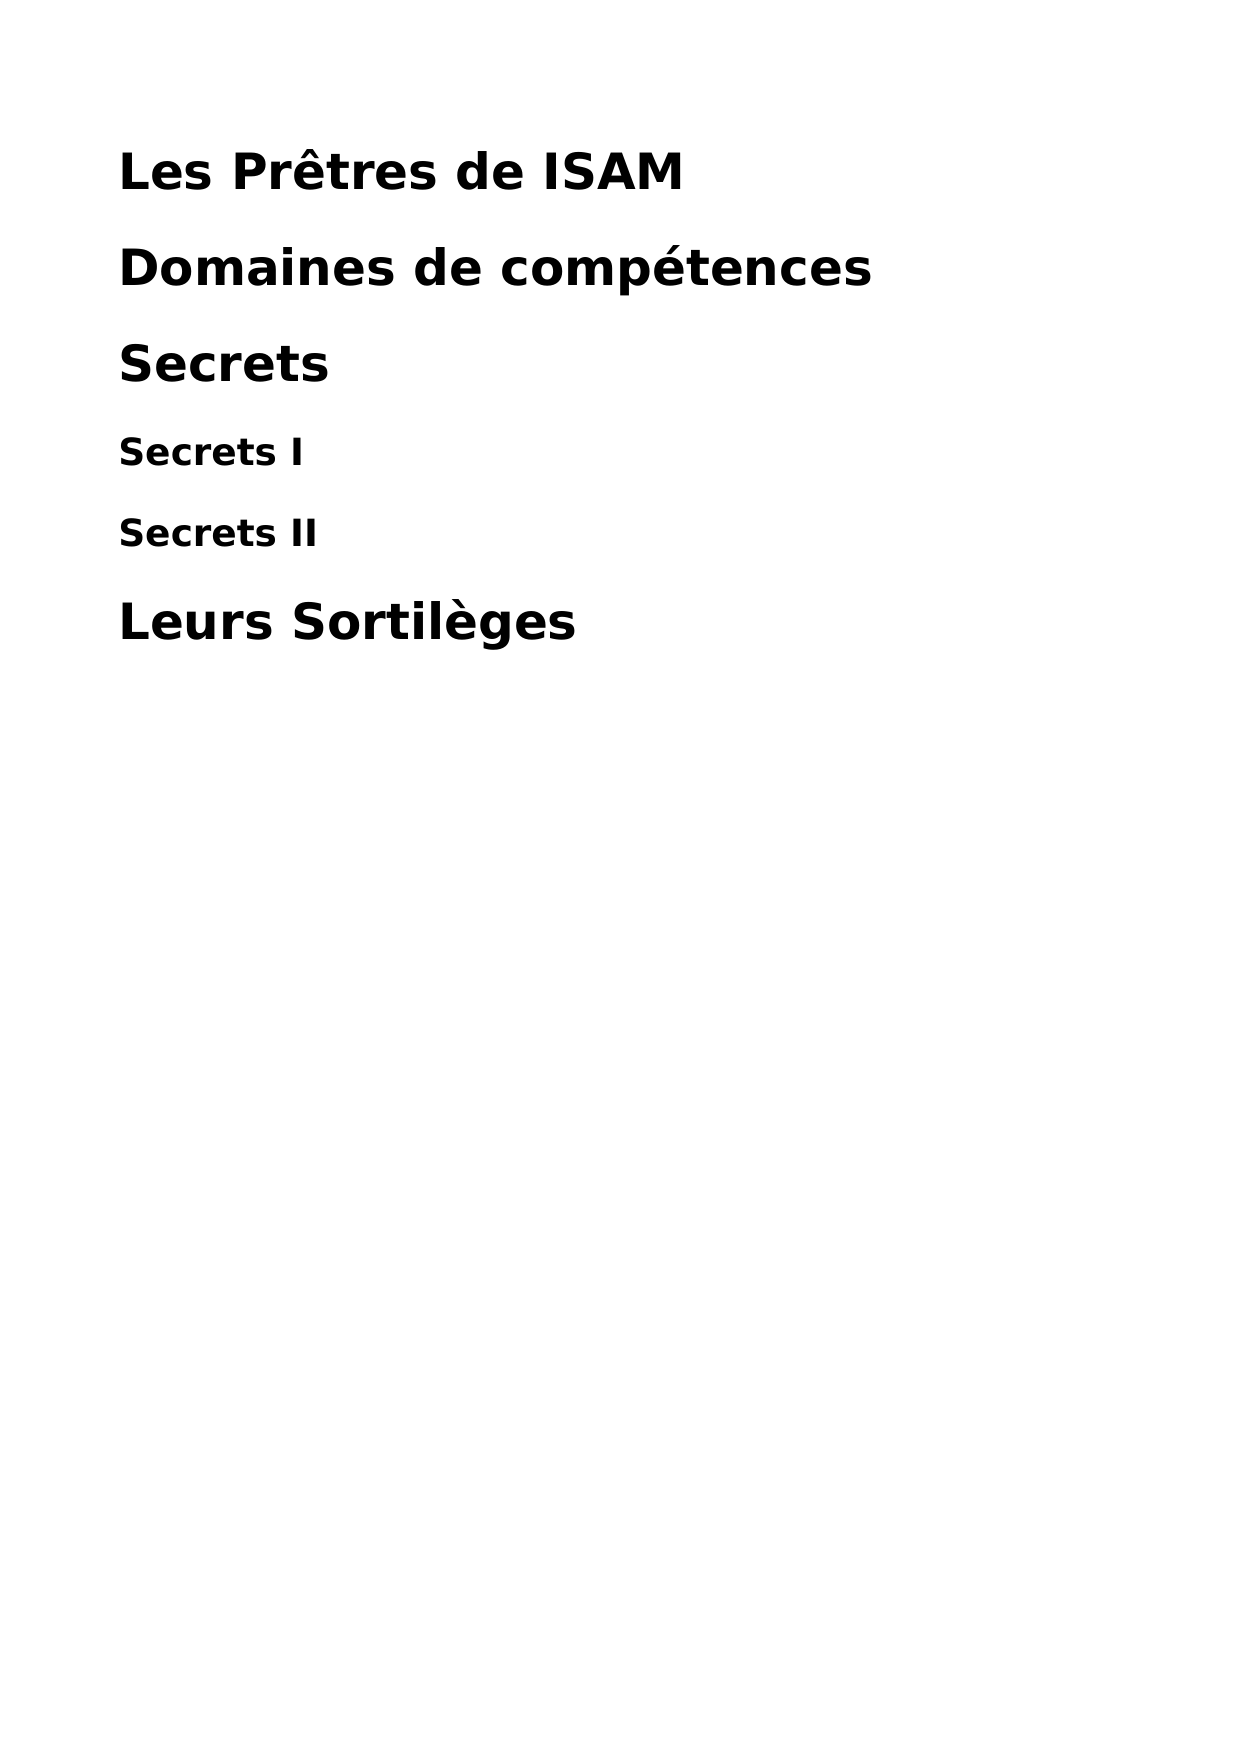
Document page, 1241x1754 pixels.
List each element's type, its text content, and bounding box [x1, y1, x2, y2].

subtitle Secrets [118, 334, 1122, 393]
subtitle Leurs Sortilèges [118, 593, 1122, 651]
subtitle Secrets I [118, 430, 1122, 474]
subtitle Domaines de compétences [118, 239, 1122, 297]
subtitle Secrets II [118, 511, 1122, 555]
subtitle Les Prêtres de ISAM [118, 143, 1122, 201]
